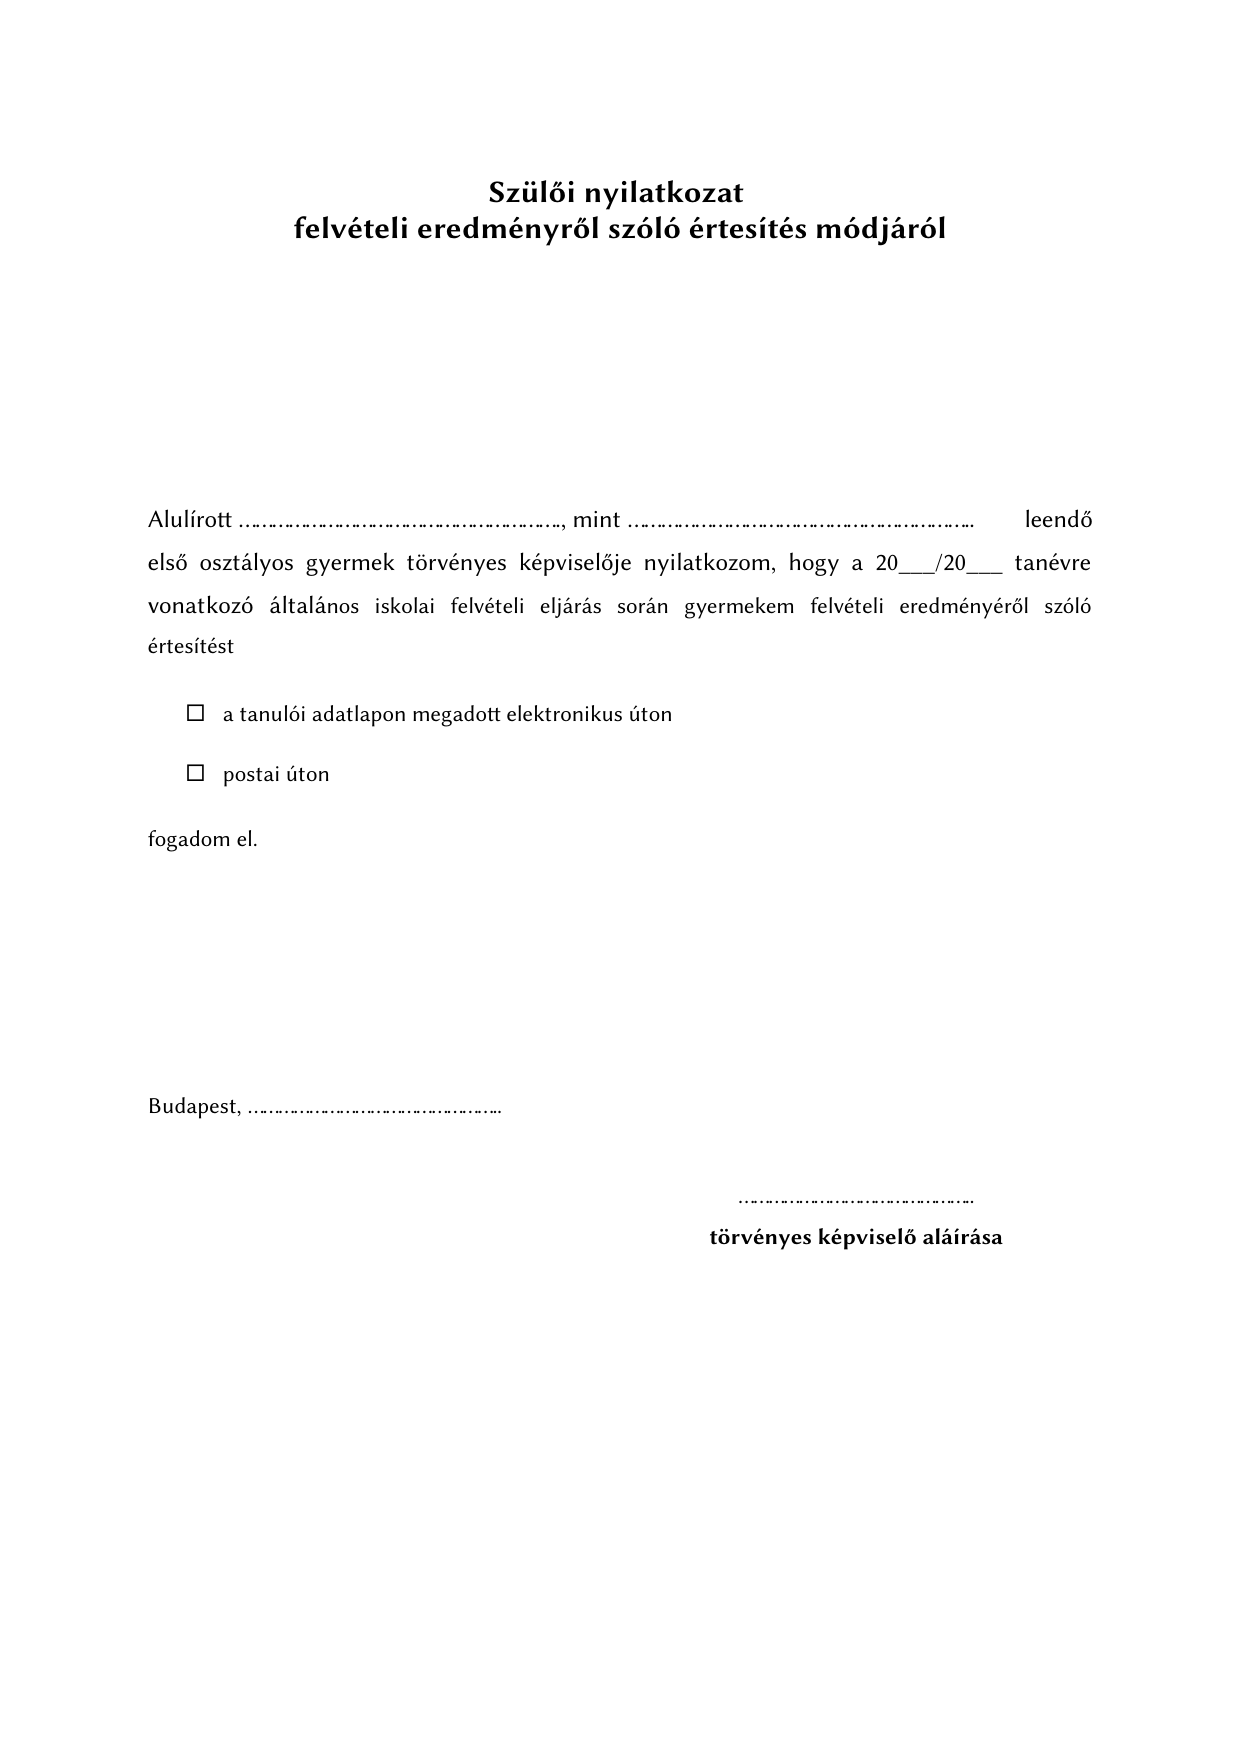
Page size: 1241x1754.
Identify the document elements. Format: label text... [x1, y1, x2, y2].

list a tanulói adatlapon megadott elektronikus úton [185, 701, 1093, 727]
text Budapest, [148, 1093, 1093, 1119]
text Szülői nyilatkozat felvételi eredményről szóló értesítés módjáról [148, 175, 1093, 246]
text fogadom el. [148, 826, 1093, 852]
list postai úton [185, 761, 1093, 787]
text törvényes képviselő aláírása [148, 1224, 1093, 1250]
text Alulírott , mint leendő első osztályos gyermek törvényes képviselője nyilatkozom, hogy a 20___/20___ tanévre vonatkozó általános iskolai felvételi eljárás során gyermekem felvételi eredményéről szóló értesítést [148, 506, 1093, 659]
